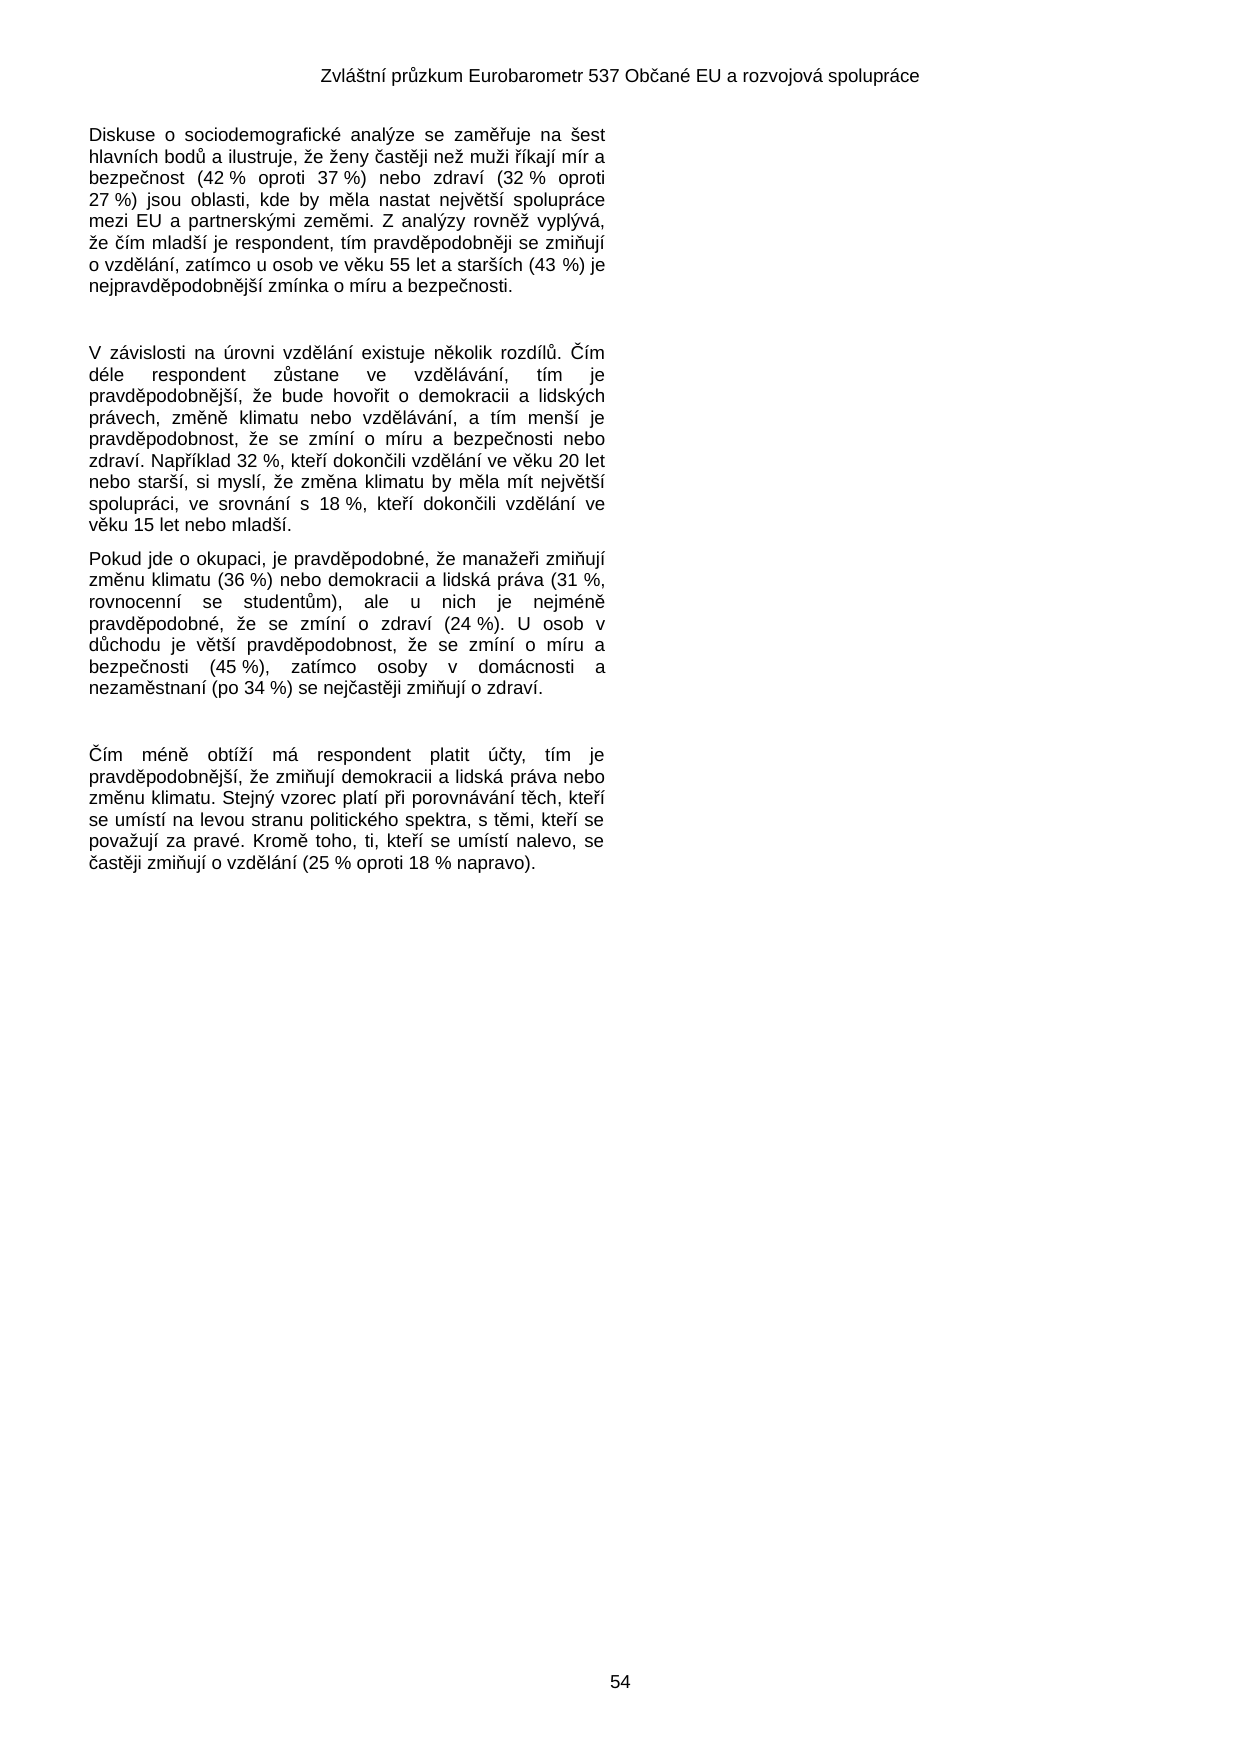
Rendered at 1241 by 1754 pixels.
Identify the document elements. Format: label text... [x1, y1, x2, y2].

text Diskuse o sociodemografické analýze se zaměřuje na šest hlavních bodů a ilustruje, že ženy častěji než muži říkají mír a bezpečnost (42 % oproti 37 %) nebo zdraví (32 % oproti 27 %) jsou oblasti, kde by měla nastat největší spolupráce mezi EU a partnerskými zeměmi. Z analýzy rovněž vyplývá, že čím mladší je respondent, tím pravděpodobněji se zmiňují o vzdělání, zatímco u osob ve věku 55 let a starších (43 %) je nejpravděpodobnější zmínka o míru a bezpečnosti. [88, 124, 605, 296]
text Čím méně obtíží má respondent platit účty, tím je pravděpodobnější, že zmiňují demokracii a lidská práva nebo změnu klimatu. Stejný vzorec platí při porovnávání těch, kteří se umístí na levou stranu politického spektra, s těmi, kteří se považují za pravé. Kromě toho, ti, kteří se umístí nalevo, se častěji zmiňují o vzdělání (25 % oproti 18 % napravo). [88, 744, 605, 873]
text V závislosti na úrovni vzdělání existuje několik rozdílů. Čím déle respondent zůstane ve vzdělávání, tím je pravděpodobnější, že bude hovořit o demokracii a lidských právech, změně klimatu nebo vzdělávání, a tím menší je pravděpodobnost, že se zmíní o míru a bezpečnosti nebo zdraví. Například 32 %, kteří dokončili vzdělání ve věku 20 let nebo starší, si myslí, že změna klimatu by měla mít největší spolupráci, ve srovnání s 18 %, kteří dokončili vzdělání ve věku 15 let nebo mladší. [88, 342, 605, 536]
text Pokud jde o okupaci, je pravděpodobné, že manažeři zmiňují změnu klimatu (36 %) nebo demokracii a lidská práva (31 %, rovnocenní se studentům), ale u nich je nejméně pravděpodobné, že se zmíní o zdraví (24 %). U osob v důchodu je větší pravděpodobnost, že se zmíní o míru a bezpečnosti (45 %), zatímco osoby v domácnosti a nezaměstnaní (po 34 %) se nejčastěji zmiňují o zdraví. [88, 548, 605, 699]
